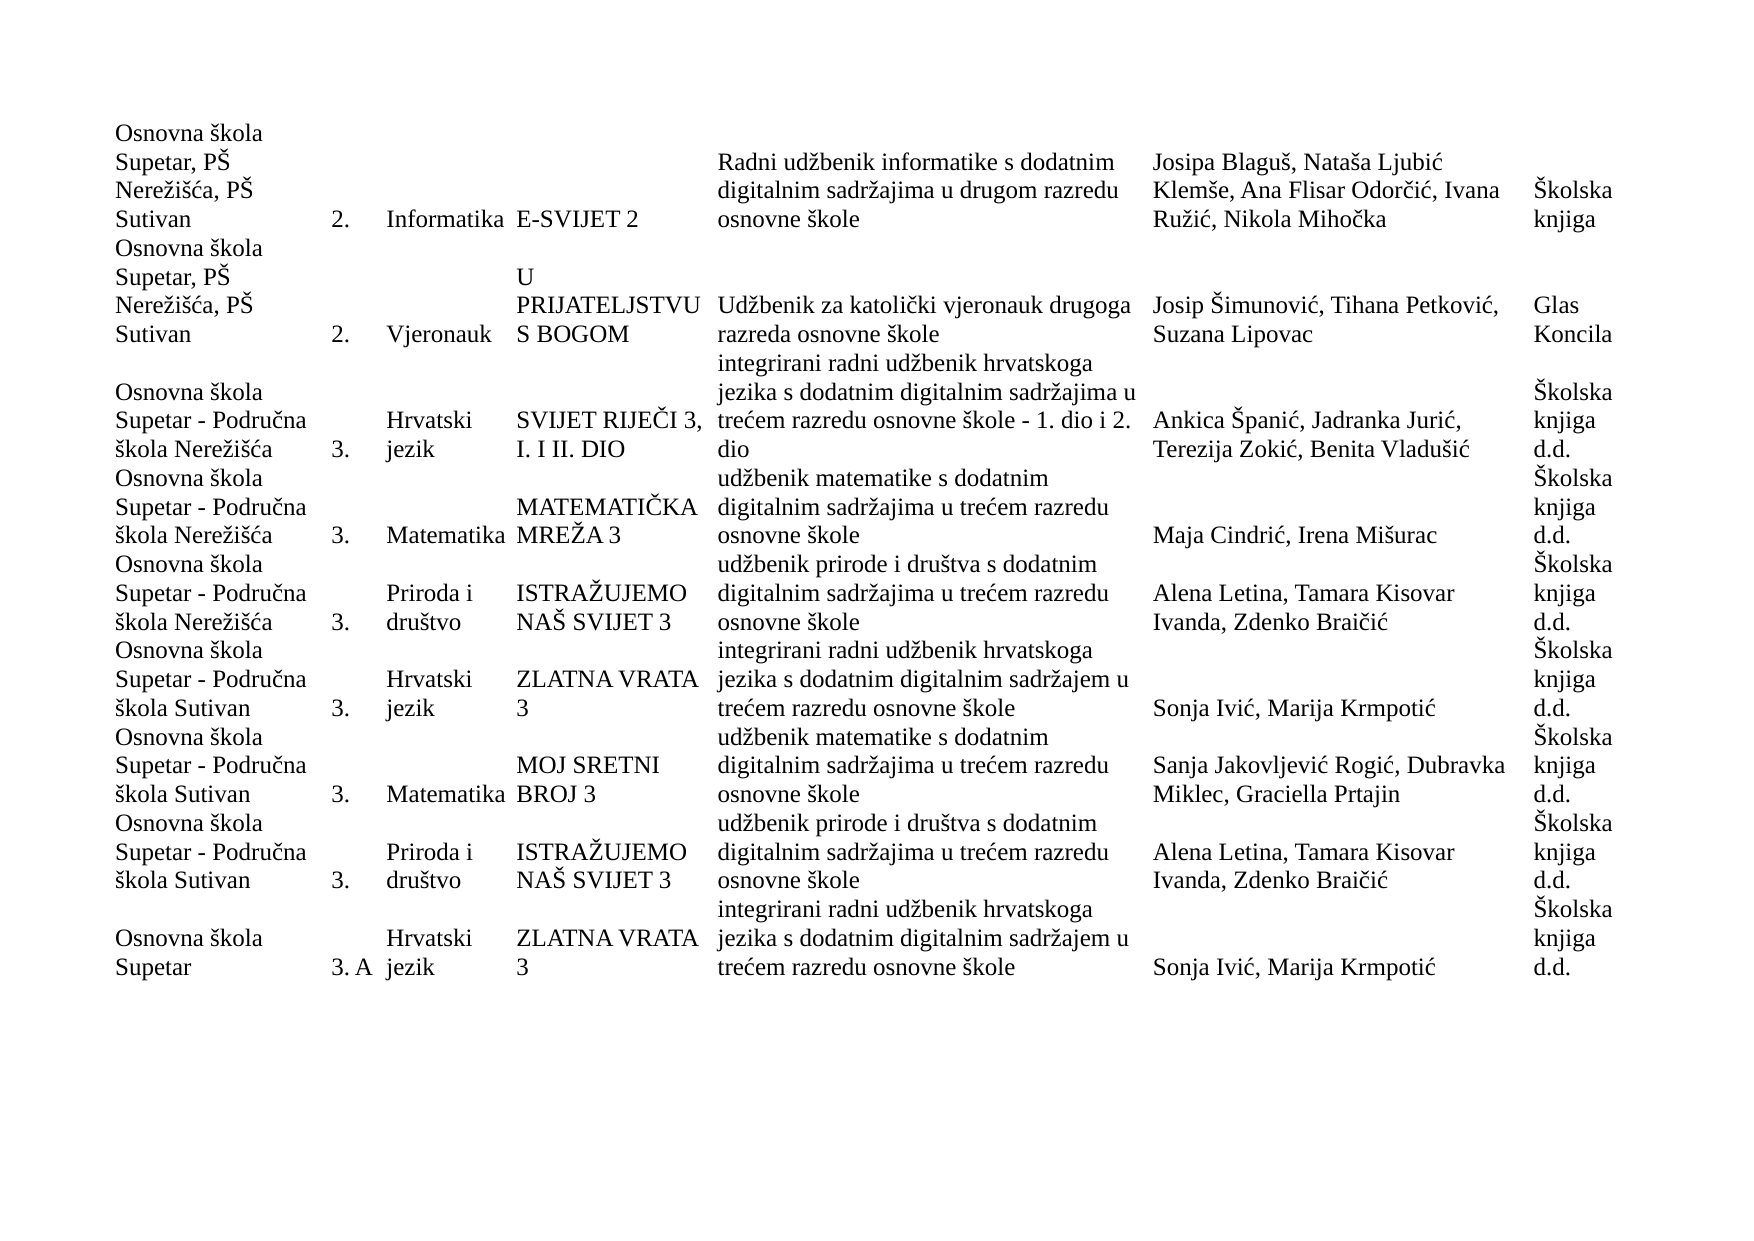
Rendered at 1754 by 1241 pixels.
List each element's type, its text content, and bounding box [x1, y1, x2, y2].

table_cell Hrvatski jezik [383, 636, 513, 722]
table_cell Josip Šimunović, Tihana Petković, Suzana Lipovac [1150, 233, 1530, 348]
table_cell integrirani radni udžbenik hrvatskoga jezika s dodatnim digitalnim sadržajem u trećem razredu osnovne škole [714, 894, 1149, 981]
table_cell Školska knjiga d.d. [1530, 348, 1629, 463]
table_cell Osnovna škola Supetar, PŠ Nerežišća, PŠ Sutivan [112, 118, 328, 233]
table_cell Školska knjiga d.d. [1530, 722, 1629, 808]
table_cell E-SVIJET 2 [513, 118, 714, 233]
table_cell Josipa Blaguš, Nataša Ljubić Klemše, Ana Flisar Odorčić, Ivana Ružić, Nikola Mihočka [1150, 118, 1530, 233]
table_cell [1530, 981, 1629, 1096]
table_cell ZLATNA VRATA 3 [513, 894, 714, 981]
table_cell Osnovna škola Supetar - Područna škola Nerežišća [112, 549, 328, 636]
table_cell Osnovna škola Supetar - Područna škola Sutivan [112, 808, 328, 894]
table_cell 2. [328, 118, 383, 233]
table_cell Osnovna škola Supetar [112, 894, 328, 981]
table_cell udžbenik prirode i društva s dodatnim digitalnim sadržajima u trećem razredu osnovne škole [714, 808, 1149, 894]
table_cell Radni udžbenik informatike s dodatnim digitalnim sadržajima u drugom razredu osnovne škole [714, 118, 1149, 233]
table_cell Školska knjiga d.d. [1530, 808, 1629, 894]
table_cell Matematika [383, 463, 513, 549]
table_cell Sonja Ivić, Marija Krmpotić [1150, 636, 1530, 722]
table_cell Priroda i društvo [383, 808, 513, 894]
table_cell Osnovna škola Supetar - Područna škola Sutivan [112, 636, 328, 722]
table_cell Školska knjiga [1530, 118, 1629, 233]
table_cell Informatika [383, 118, 513, 233]
table_cell ZLATNA VRATA 3 [513, 636, 714, 722]
table_cell Alena Letina, Tamara Kisovar Ivanda, Zdenko Braičić [1150, 549, 1530, 636]
table_cell [328, 981, 383, 1096]
table_cell ISTRAŽUJEMO NAŠ SVIJET 3 [513, 808, 714, 894]
table_cell Vjeronauk [383, 233, 513, 348]
table_cell integrirani radni udžbenik hrvatskoga jezika s dodatnim digitalnim sadržajem u trećem razredu osnovne škole [714, 636, 1149, 722]
table_cell [112, 981, 328, 1096]
table_cell Osnovna škola Supetar - Područna škola Nerežišća [112, 348, 328, 463]
table_cell MATEMATIČKA MREŽA 3 [513, 463, 714, 549]
table_cell Hrvatski jezik [383, 894, 513, 981]
table_cell Sonja Ivić, Marija Krmpotić [1150, 894, 1530, 981]
table_cell Hrvatski jezik [383, 348, 513, 463]
table_cell 3. [328, 348, 383, 463]
table_cell Osnovna škola Supetar, PŠ Nerežišća, PŠ Sutivan [112, 233, 328, 348]
table_cell Priroda i društvo [383, 549, 513, 636]
table_cell udžbenik matematike s dodatnim digitalnim sadržajima u trećem razredu osnovne škole [714, 463, 1149, 549]
table_cell 3. [328, 722, 383, 808]
table_cell Osnovna škola Supetar - Područna škola Sutivan [112, 722, 328, 808]
table_cell Sanja Jakovljević Rogić, Dubravka Miklec, Graciella Prtajin [1150, 722, 1530, 808]
table_cell Školska knjiga d.d. [1530, 463, 1629, 549]
table_cell integrirani radni udžbenik hrvatskoga jezika s dodatnim digitalnim sadržajima u trećem razredu osnovne škole - 1. dio i 2. dio [714, 348, 1149, 463]
table_cell Školska knjiga d.d. [1530, 894, 1629, 981]
table_cell [714, 981, 1149, 1096]
table_cell Maja Cindrić, Irena Mišurac [1150, 463, 1530, 549]
table_cell Udžbenik za katolički vjeronauk drugoga razreda osnovne škole [714, 233, 1149, 348]
table_cell [1150, 981, 1530, 1096]
table_cell Školska knjiga d.d. [1530, 636, 1629, 722]
table_cell Osnovna škola Supetar - Područna škola Nerežišća [112, 463, 328, 549]
table_cell udžbenik matematike s dodatnim digitalnim sadržajima u trećem razredu osnovne škole [714, 722, 1149, 808]
table_cell U PRIJATELJSTVU S BOGOM [513, 233, 714, 348]
table_cell ISTRAŽUJEMO NAŠ SVIJET 3 [513, 549, 714, 636]
table_cell Matematika [383, 722, 513, 808]
table_cell Glas Koncila [1530, 233, 1629, 348]
table_cell 3. [328, 549, 383, 636]
table_cell 2. [328, 233, 383, 348]
table_cell udžbenik prirode i društva s dodatnim digitalnim sadržajima u trećem razredu osnovne škole [714, 549, 1149, 636]
table_cell Školska knjiga d.d. [1530, 549, 1629, 636]
table_cell [383, 981, 513, 1096]
table_cell [513, 981, 714, 1096]
table_cell 3. [328, 463, 383, 549]
table_cell MOJ SRETNI BROJ 3 [513, 722, 714, 808]
table_cell 3. A [328, 894, 383, 981]
table_cell 3. [328, 808, 383, 894]
table_cell Ankica Španić, Jadranka Jurić, Terezija Zokić, Benita Vladušić [1150, 348, 1530, 463]
table_cell 3. [328, 636, 383, 722]
table_cell SVIJET RIJEČI 3, I. I II. DIO [513, 348, 714, 463]
table_cell Alena Letina, Tamara Kisovar Ivanda, Zdenko Braičić [1150, 808, 1530, 894]
